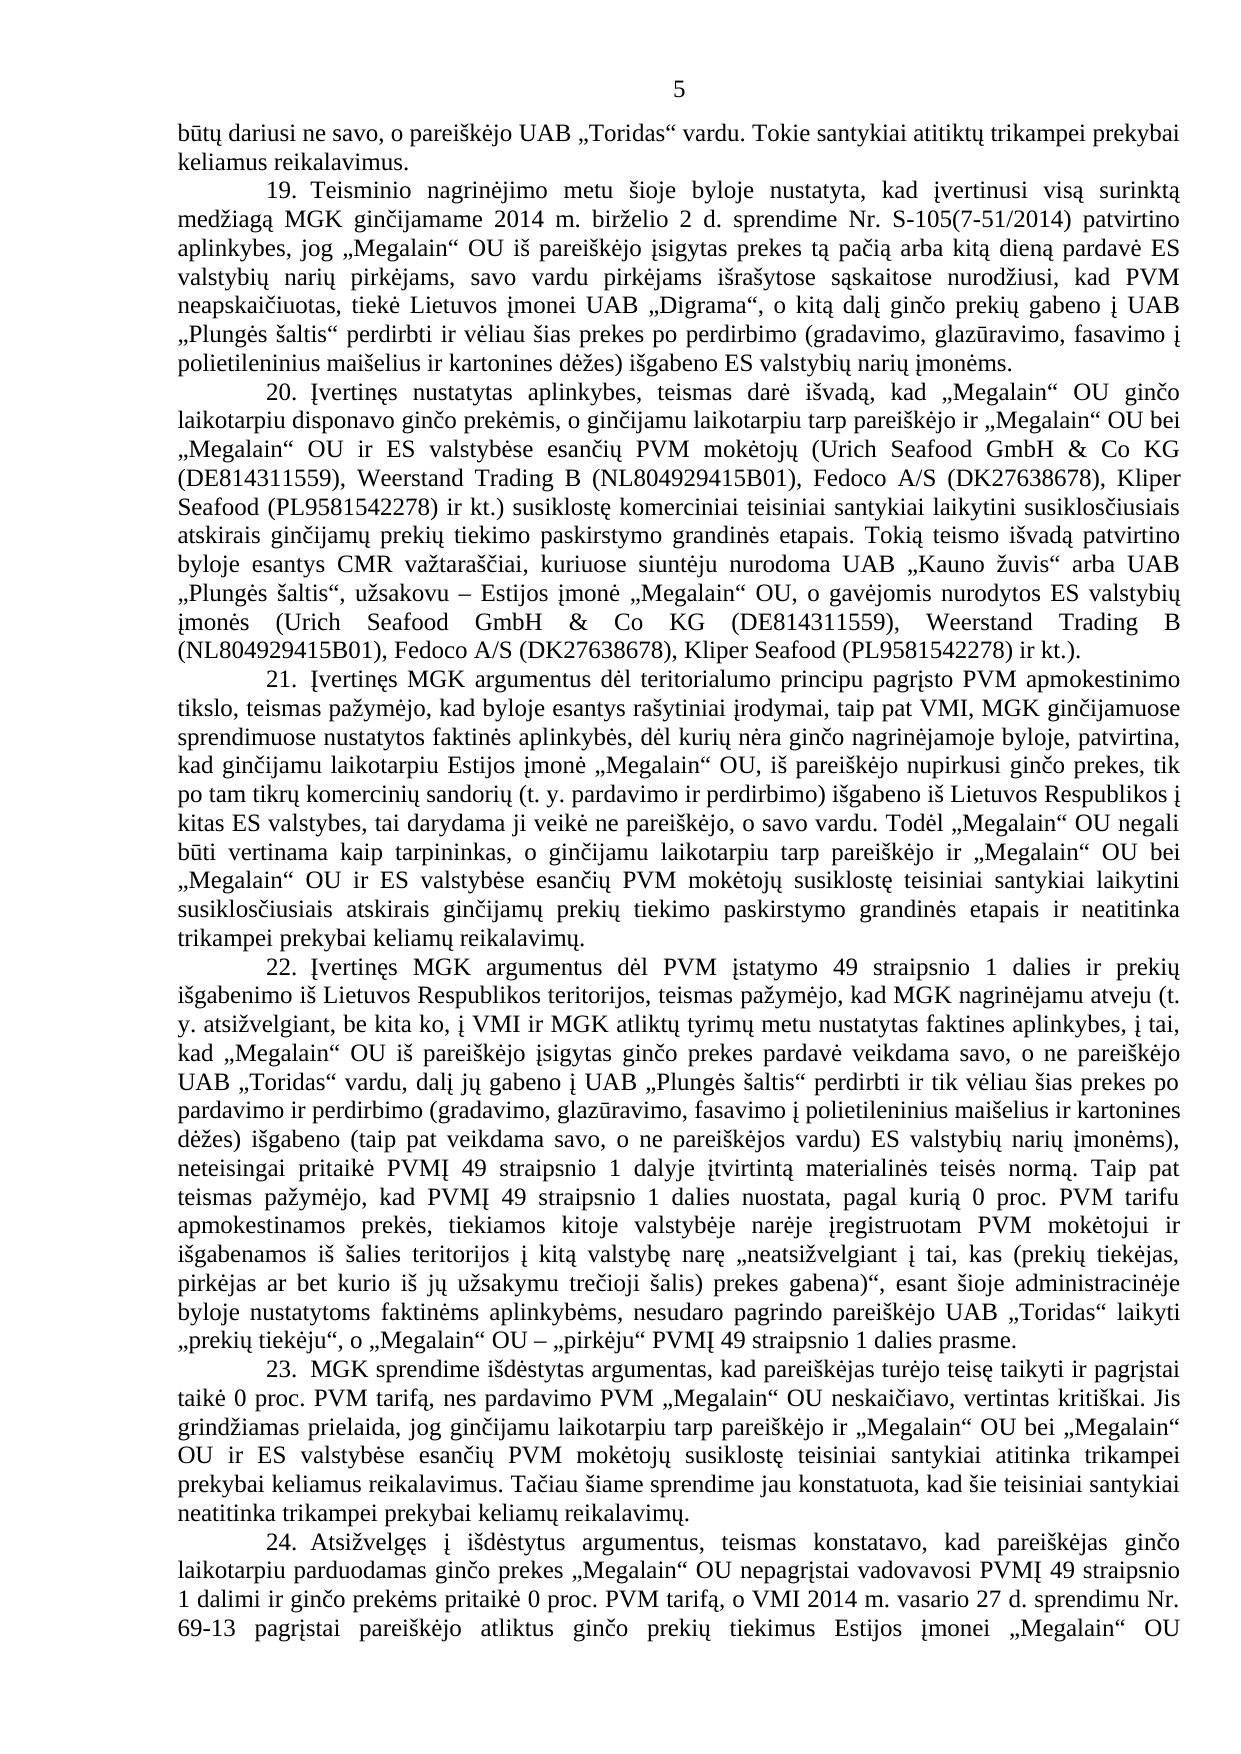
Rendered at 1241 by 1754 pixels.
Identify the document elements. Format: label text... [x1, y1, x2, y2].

text 22. Įvertinęs MGK argumentus dėl PVM įstatymo 49 straipsnio 1 dalies ir prekių išgabenimo iš Lietuvos Respublikos teritorijos, teismas pažymėjo, kad MGK nagrinėjamu atveju (t. y. atsižvelgiant, be kita ko, į VMI ir MGK atliktų tyrimų metu nustatytas faktines aplinkybes, į tai, kad „Megalain“ OU iš pareiškėjo įsigytas ginčo prekes pardavė veikdama savo, o ne pareiškėjo UAB „Toridas“ vardu, dalį jų gabeno į UAB „Plungės šaltis“ perdirbti ir tik vėliau šias prekes po pardavimo ir perdirbimo (gradavimo, glazūravimo, fasavimo į polietileninius maišelius ir kartonines dėžes) išgabeno (taip pat veikdama savo, o ne pareiškėjos vardu) ES valstybių narių įmonėms), neteisingai pritaikė PVMĮ 49 straipsnio 1 dalyje įtvirtintą materialinės teisės normą. Taip pat teismas pažymėjo, kad PVMĮ 49 straipsnio 1 dalies nuostata, pagal kurią 0 proc. PVM tarifu apmokestinamos prekės, tiekiamos kitoje valstybėje narėje įregistruotam PVM mokėtojui ir išgabenamos iš šalies teritorijos į kitą valstybę narę „neatsižvelgiant į tai, kas (prekių tiekėjas, pirkėjas ar bet kurio iš jų užsakymu trečioji šalis) prekes gabena)“, esant šioje administracinėje byloje nustatytoms faktinėms aplinkybėms, nesudaro pagrindo pareiškėjo UAB „Toridas“ laikyti „prekių tiekėju“, o „Megalain“ OU – „pirkėju“ PVMĮ 49 straipsnio 1 dalies prasme. [177, 952, 1181, 1354]
text 24. Atsižvelgęs į išdėstytus argumentus, teismas konstatavo, kad pareiškėjas ginčo laikotarpiu parduodamas ginčo prekes „Megalain“ OU nepagrįstai vadovavosi PVMĮ 49 straipsnio 1 dalimi ir ginčo prekėms pritaikė 0 proc. PVM tarifą, o VMI 2014 m. vasario 27 d. sprendimu Nr. 69-13 pagrįstai pareiškėjo atliktus ginčo prekių tiekimus Estijos įmonei „Megalain“ OU [177, 1527, 1181, 1642]
text 21. Įvertinęs MGK argumentus dėl teritorialumo principu pagrįsto PVM apmokestinimo tikslo, teismas pažymėjo, kad byloje esantys rašytiniai įrodymai, taip pat VMI, MGK ginčijamuose sprendimuose nustatytos faktinės aplinkybės, dėl kurių nėra ginčo nagrinėjamoje byloje, patvirtina, kad ginčijamu laikotarpiu Estijos įmonė „Megalain“ OU, iš pareiškėjo nupirkusi ginčo prekes, tik po tam tikrų komercinių sandorių (t. y. pardavimo ir perdirbimo) išgabeno iš Lietuvos Respublikos į kitas ES valstybes, tai darydama ji veikė ne pareiškėjo, o savo vardu. Todėl „Megalain“ OU negali būti vertinama kaip tarpininkas, o ginčijamu laikotarpiu tarp pareiškėjo ir „Megalain“ OU bei „Megalain“ OU ir ES valstybėse esančių PVM mokėtojų susiklostę teisiniai santykiai laikytini susiklosčiusiais atskirais ginčijamų prekių tiekimo paskirstymo grandinės etapais ir neatitinka trikampei prekybai keliamų reikalavimų. [177, 664, 1181, 952]
text 19. Teisminio nagrinėjimo metu šioje byloje nustatyta, kad įvertinusi visą surinktą medžiagą MGK ginčijamame 2014 m. birželio 2 d. sprendime Nr. S-105(7-51/2014) patvirtino aplinkybes, jog „Megalain“ OU iš pareiškėjo įsigytas prekes tą pačią arba kitą dieną pardavė ES valstybių narių pirkėjams, savo vardu pirkėjams išrašytose sąskaitose nurodžiusi, kad PVM neapskaičiuotas, tiekė Lietuvos įmonei UAB „Digrama“, o kitą dalį ginčo prekių gabeno į UAB „Plungės šaltis“ perdirbti ir vėliau šias prekes po perdirbimo (gradavimo, glazūravimo, fasavimo į polietileninius maišelius ir kartonines dėžes) išgabeno ES valstybių narių įmonėms. [177, 176, 1181, 377]
text būtų dariusi ne savo, o pareiškėjo UAB „Toridas“ vardu. Tokie santykiai atitiktų trikampei prekybai keliamus reikalavimus. [177, 118, 1181, 176]
text 20. Įvertinęs nustatytas aplinkybes, teismas darė išvadą, kad „Megalain“ OU ginčo laikotarpiu disponavo ginčo prekėmis, o ginčijamu laikotarpiu tarp pareiškėjo ir „Megalain“ OU bei „Megalain“ OU ir ES valstybėse esančių PVM mokėtojų (Urich Seafood GmbH & Co KG (DE814311559), Weerstand Trading B (NL804929415B01), Fedoco A/S (DK27638678), Kliper Seafood (PL9581542278) ir kt.) susiklostę komerciniai teisiniai santykiai laikytini susiklosčiusiais atskirais ginčijamų prekių tiekimo paskirstymo grandinės etapais. Tokią teismo išvadą patvirtino byloje esantys CMR važtaraščiai, kuriuose siuntėju nurodoma UAB „Kauno žuvis“ arba UAB „Plungės šaltis“, užsakovu – Estijos įmonė „Megalain“ OU, o gavėjomis nurodytos ES valstybių įmonės (Urich Seafood GmbH & Co KG (DE814311559), Weerstand Trading B (NL804929415B01), Fedoco A/S (DK27638678), Kliper Seafood (PL9581542278) ir kt.). [177, 377, 1181, 664]
text 23. MGK sprendime išdėstytas argumentas, kad pareiškėjas turėjo teisę taikyti ir pagrįstai taikė 0 proc. PVM tarifą, nes pardavimo PVM „Megalain“ OU neskaičiavo, vertintas kritiškai. Jis grindžiamas prielaida, jog ginčijamu laikotarpiu tarp pareiškėjo ir „Megalain“ OU bei „Megalain“ OU ir ES valstybėse esančių PVM mokėtojų susiklostę teisiniai santykiai atitinka trikampei prekybai keliamus reikalavimus. Tačiau šiame sprendime jau konstatuota, kad šie teisiniai santykiai neatitinka trikampei prekybai keliamų reikalavimų. [177, 1354, 1181, 1527]
